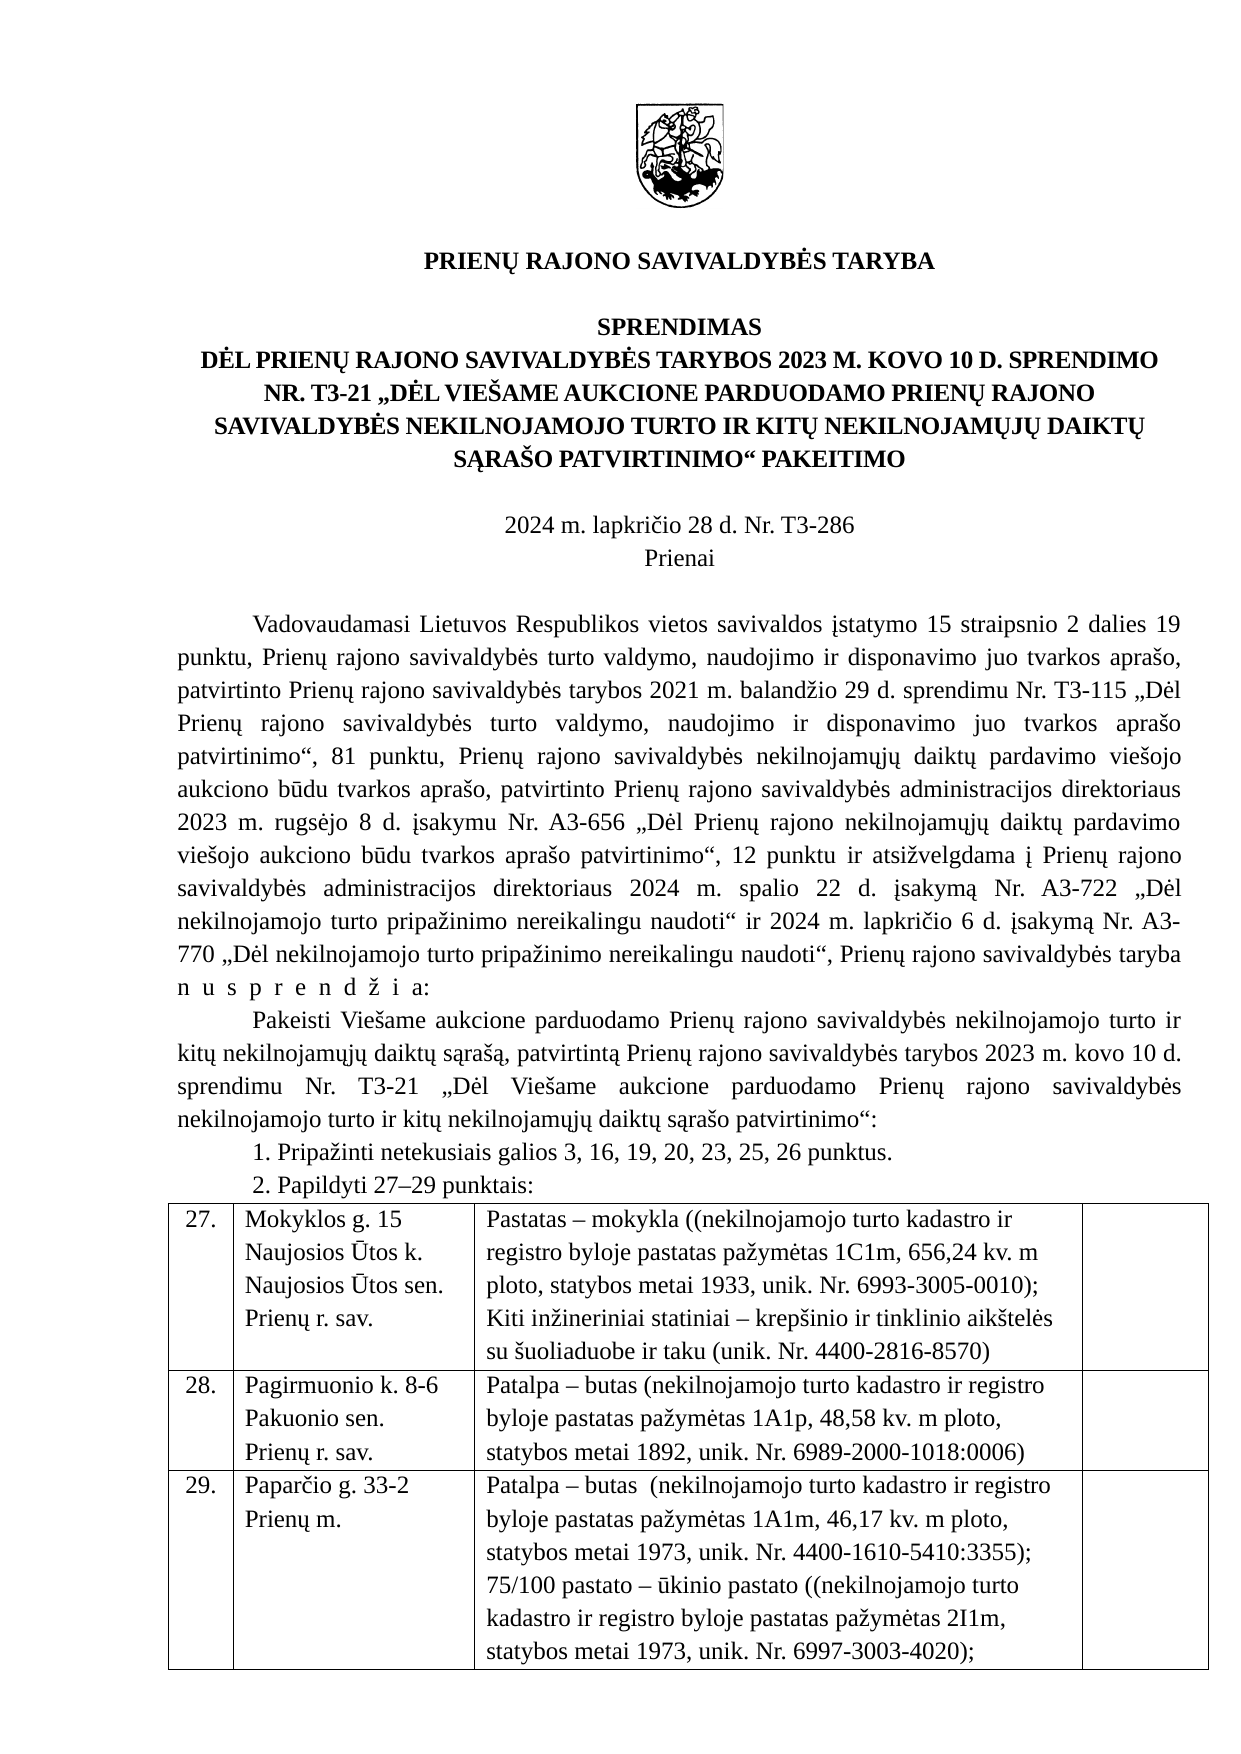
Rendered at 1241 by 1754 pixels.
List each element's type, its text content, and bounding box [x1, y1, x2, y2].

table_header Mokyklos g. 15 Naujosios Ūtos k. Naujosios Ūtos sen. Prienų r. sav. [234, 1204, 474, 1369]
table_cell [1083, 1371, 1208, 1469]
table_cell Paparčio g. 33-2 Prienų m. [234, 1471, 474, 1669]
text Pakeisti Viešame aukcione parduodamo Prienų rajono savivaldybės nekilnojamojo turto ir kitų nekilnojamųjų daiktų sąrašą, patvirtintą Prienų rajono savivaldybės tarybos 2023 m. kovo 10 d. sprendimu Nr. T3-21 „Dėl Viešame aukcione parduodamo Prienų rajono savivaldybės nekilnojamojo turto ir kitų nekilnojamųjų daiktų sąrašo patvirtinimo“: [177, 1005, 1182, 1133]
text 2. Papildyti 27–29 punktais: [177, 1170, 1182, 1199]
table_cell Pagirmuonio k. 8-6 Pakuonio sen. Prienų r. sav. [234, 1371, 474, 1469]
table_header [1083, 1204, 1208, 1369]
table_cell [1083, 1471, 1208, 1669]
table_cell Patalpa – butas (nekilnojamojo turto kadastro ir registro byloje pastatas pažymėtas 1A1m, 46,17 kv. m ploto, statybos metai 1973, unik. Nr. 4400-1610-5410:3355); 75/100 pastato – ūkinio pastato ((nekilnojamojo turto kadastro ir registro byloje pastatas pažymėtas 2I1m, statybos metai 1973, unik. Nr. 6997-3003-4020); [475, 1471, 1082, 1669]
table_cell 28. [169, 1371, 233, 1469]
text PRIENŲ RAJONO SAVIVALDYBĖS TARYBA [177, 246, 1182, 274]
table_header Pastatas – mokykla ((nekilnojamojo turto kadastro ir registro byloje pastatas pažymėtas 1C1m, 656,24 kv. m ploto, statybos metai 1933, unik. Nr. 6993-3005-0010); Kiti inžineriniai statiniai – krepšinio ir tinklinio aikštelės su šuoliaduobe ir taku (unik. Nr. 4400-2816-8570) [475, 1204, 1082, 1369]
table_cell Patalpa – butas (nekilnojamojo turto kadastro ir registro byloje pastatas pažymėtas 1A1p, 48,58 kv. m ploto, statybos metai 1892, unik. Nr. 6989-2000-1018:0006) [475, 1371, 1082, 1469]
text 1. Pripažinti netekusiais galios 3, 16, 19, 20, 23, 25, 26 punktus. [177, 1137, 1182, 1166]
table_cell 29. [169, 1471, 233, 1669]
table_header 27. [169, 1204, 233, 1369]
text Prienai [177, 543, 1182, 572]
text DĖL PRIENŲ RAJONO SAVIVALDYBĖS TARYBOS 2023 M. KOVO 10 D. SPRENDIMO NR. T3-21 „DĖL VIEŠAME AUKCIONE PARDUODAMO PRIENŲ RAJONO SAVIVALDYBĖS NEKILNOJAMOJO TURTO IR KITŲ NEKILNOJAMŲJŲ DAIKTŲ SĄRAŠO PATVIRTINIMO“ PAKEITIMO [177, 345, 1182, 473]
text SPRENDIMAS [177, 312, 1182, 341]
text 2024 m. lapkričio 28 d. Nr. T3-286 [177, 510, 1182, 539]
text Vadovaudamasi Lietuvos Respublikos vietos savivaldos įstatymo 15 straipsnio 2 dalies 19 punktu, Prienų rajono savivaldybės turto valdymo, naudojimo ir disponavimo juo tvarkos aprašo, patvirtinto Prienų rajono savivaldybės tarybos 2021 m. balandžio 29 d. sprendimu Nr. T3-115 „Dėl Prienų rajono savivaldybės turto valdymo, naudojimo ir disponavimo juo tvarkos aprašo patvirtinimo“, 81 punktu, Prienų rajono savivaldybės nekilnojamųjų daiktų pardavimo viešojo aukciono būdu tvarkos aprašo, patvirtinto Prienų rajono savivaldybės administracijos direktoriaus 2023 m. rugsėjo 8 d. įsakymu Nr. A3-656 „Dėl Prienų rajono nekilnojamųjų daiktų pardavimo viešojo aukciono būdu tvarkos aprašo patvirtinimo“, 12 punktu ir atsižvelgdama į Prienų rajono savivaldybės administracijos direktoriaus 2024 m. spalio 22 d. įsakymą Nr. A3-722 „Dėl nekilnojamojo turto pripažinimo nereikalingu naudoti“ ir 2024 m. lapkričio 6 d. įsakymą Nr. A3-770 „Dėl nekilnojamojo turto pripažinimo nereikalingu naudoti“, Prienų rajono savivaldybės taryba nusprendžia: [177, 609, 1182, 1001]
